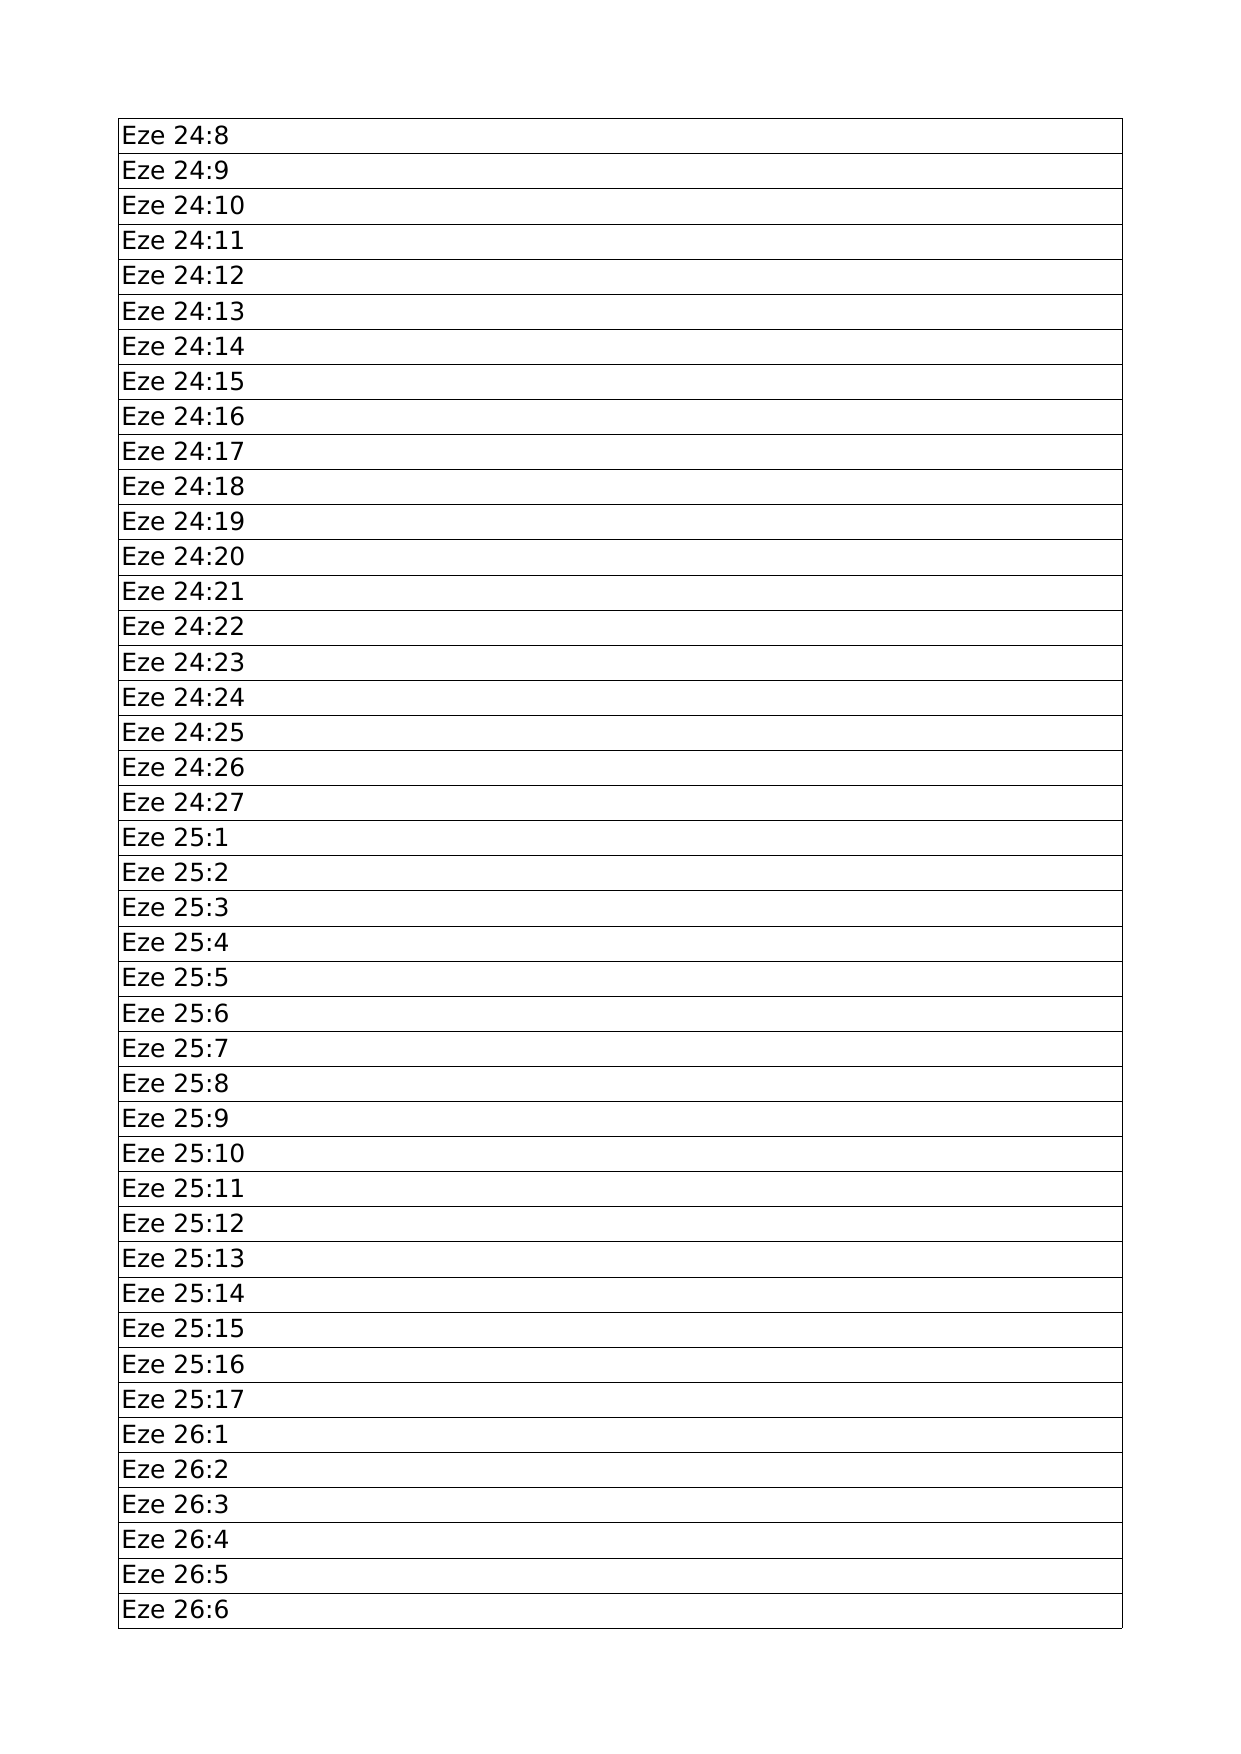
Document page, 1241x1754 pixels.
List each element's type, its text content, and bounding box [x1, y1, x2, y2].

table_cell Eze 24:15 [119, 365, 1122, 399]
table_cell Eze 25:16 [119, 1348, 1122, 1382]
table_cell Eze 24:14 [119, 330, 1122, 364]
table_cell Eze 24:20 [119, 540, 1122, 574]
table_cell Eze 25:11 [119, 1172, 1122, 1206]
table_cell Eze 24:17 [119, 435, 1122, 469]
table_cell Eze 24:12 [119, 260, 1122, 294]
table_cell Eze 25:7 [119, 1032, 1122, 1066]
table_cell Eze 25:4 [119, 927, 1122, 961]
table_cell Eze 26:4 [119, 1523, 1122, 1557]
table_cell Eze 24:26 [119, 751, 1122, 785]
table_cell Eze 24:9 [119, 154, 1122, 188]
table_cell Eze 25:10 [119, 1137, 1122, 1171]
table_cell Eze 25:2 [119, 856, 1122, 890]
table_cell Eze 26:6 [119, 1594, 1122, 1628]
table_cell Eze 24:27 [119, 786, 1122, 820]
table_cell Eze 25:15 [119, 1313, 1122, 1347]
table_cell Eze 24:18 [119, 470, 1122, 504]
table_cell Eze 24:22 [119, 611, 1122, 645]
table_cell Eze 25:5 [119, 962, 1122, 996]
table_cell Eze 24:11 [119, 225, 1122, 258]
table_cell Eze 24:24 [119, 681, 1122, 715]
table_cell Eze 25:3 [119, 891, 1122, 926]
table_cell Eze 24:16 [119, 400, 1122, 434]
table_cell Eze 25:17 [119, 1383, 1122, 1417]
table_cell Eze 25:9 [119, 1102, 1122, 1136]
table_cell Eze 24:25 [119, 716, 1122, 750]
table_cell Eze 24:21 [119, 576, 1122, 609]
table_cell Eze 24:13 [119, 295, 1122, 329]
table_cell Eze 26:5 [119, 1559, 1122, 1592]
table_cell Eze 26:3 [119, 1488, 1122, 1522]
table_cell Eze 25:12 [119, 1207, 1122, 1241]
table_cell Eze 24:23 [119, 646, 1122, 680]
table_cell Eze 24:10 [119, 189, 1122, 223]
table_cell Eze 24:8 [119, 119, 1122, 153]
table_cell Eze 25:6 [119, 997, 1122, 1031]
table_cell Eze 25:13 [119, 1242, 1122, 1277]
table_cell Eze 25:14 [119, 1278, 1122, 1312]
table_cell Eze 26:1 [119, 1418, 1122, 1452]
table_cell Eze 25:1 [119, 821, 1122, 855]
table_cell Eze 24:19 [119, 505, 1122, 539]
table_cell Eze 25:8 [119, 1067, 1122, 1101]
table_cell Eze 26:2 [119, 1453, 1122, 1487]
